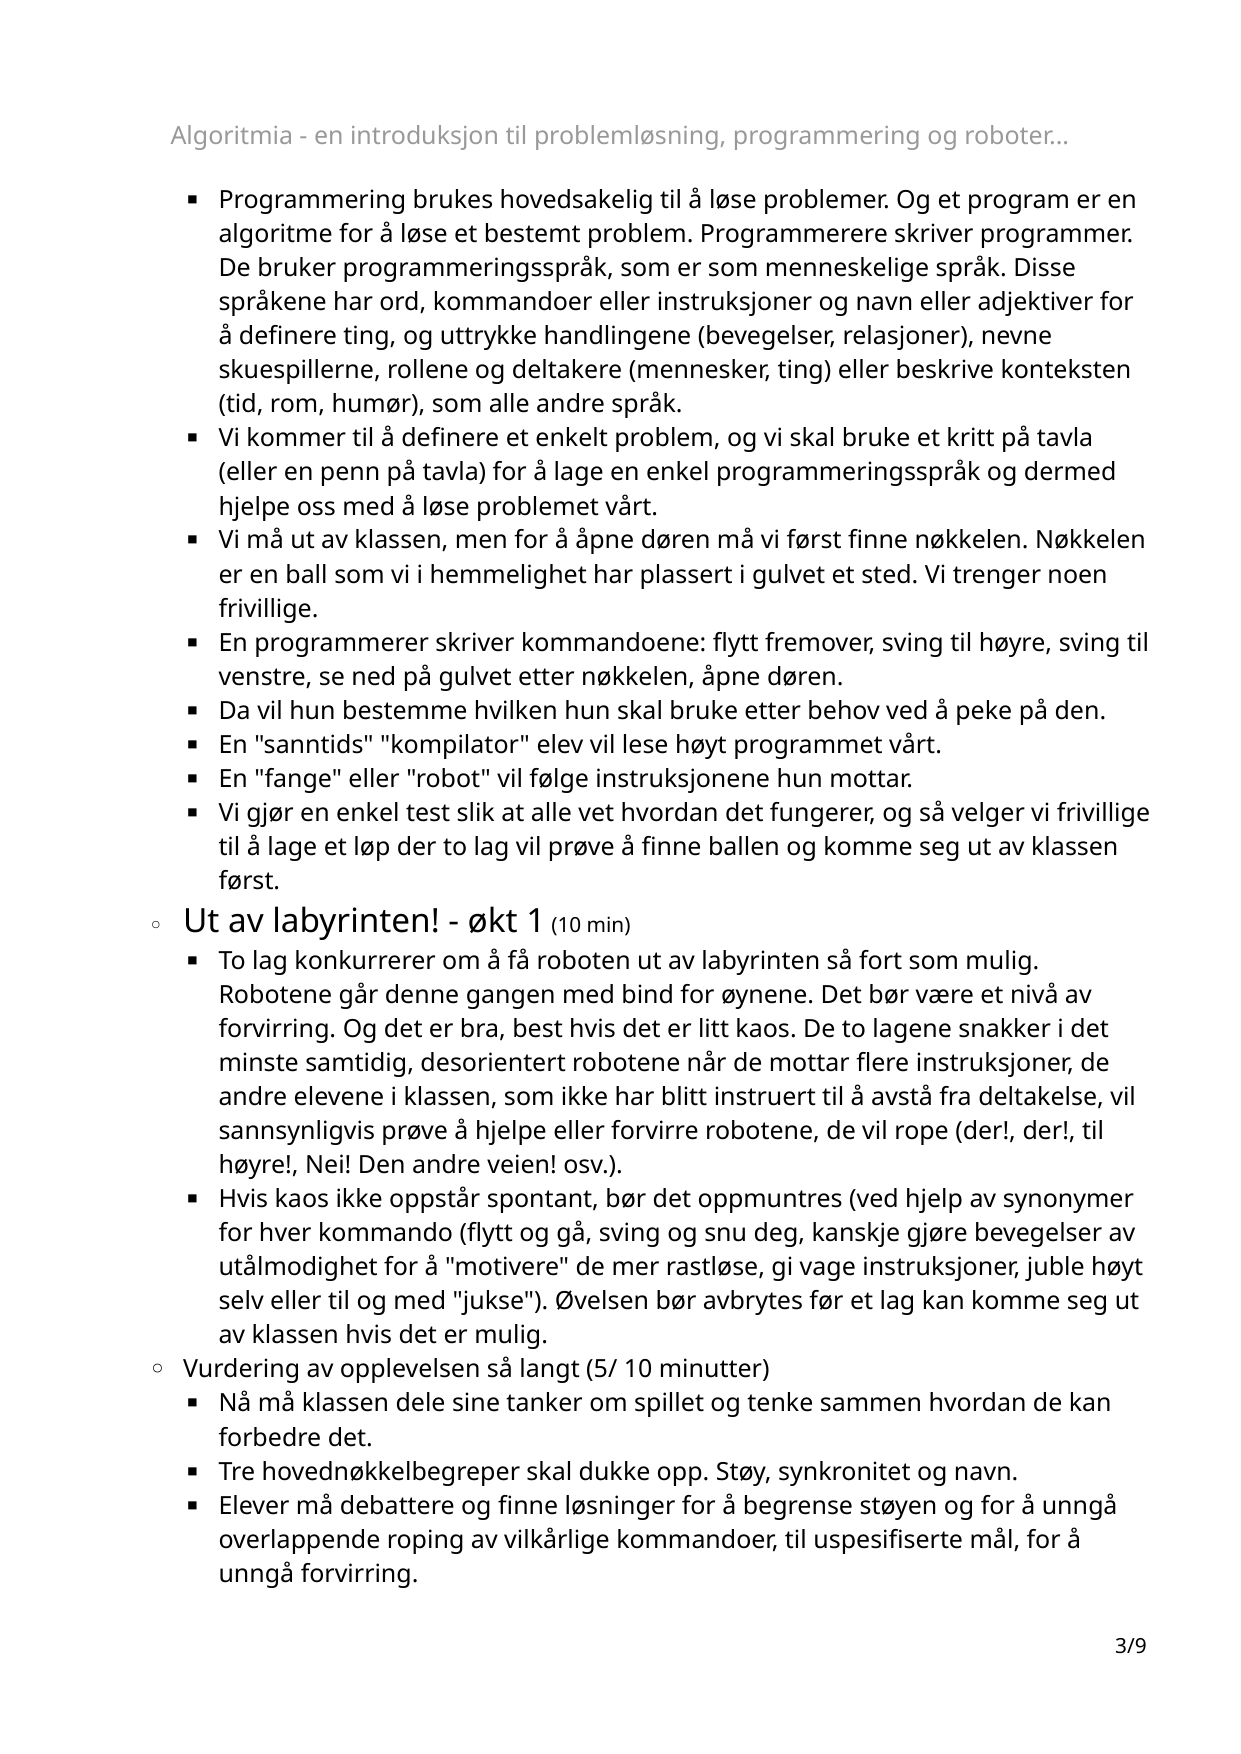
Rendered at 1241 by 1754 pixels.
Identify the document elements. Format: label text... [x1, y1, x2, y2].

list Elever må debattere og finne løsninger for å begrense støyen og for å unngå overlappende roping av vilkårlige kommandoer, til uspesifiserte mål, for å unngå forvirring. [183, 1487, 1152, 1589]
list Nå må klassen dele sine tanker om spillet og tenke sammen hvordan de kan forbedre det. [183, 1385, 1152, 1453]
list Vurdering av opplevelsen så langt (5/ 10 minutter) [147, 1351, 1152, 1385]
list En "fange" eller "robot" vil følge instruksjonene hun mottar. [183, 761, 1152, 795]
list En "sanntids" "kompilator" elev vil lese høyt programmet vårt. [183, 727, 1152, 761]
list Vi må ut av klassen, men for å åpne døren må vi først finne nøkkelen. Nøkkelen er en ball som vi i hemmelighet har plassert i gulvet et sted. Vi trenger noen frivillige. [183, 522, 1152, 624]
list Vi gjør en enkel test slik at alle vet hvordan det fungerer, og så velger vi frivillige til å lage et løp der to lag vil prøve å finne ballen og komme seg ut av klassen først. [183, 795, 1152, 897]
list To lag konkurrerer om å få roboten ut av labyrinten så fort som mulig. Robotene går denne gangen med bind for øynene. Det bør være et nivå av forvirring. Og det er bra, best hvis det er litt kaos. De to lagene snakker i det minste samtidig, desorientert robotene når de mottar flere instruksjoner, de andre elevene i klassen, som ikke har blitt instruert til å avstå fra deltakelse, vil sannsynligvis prøve å hjelpe eller forvirre robotene, de vil rope (der!, der!, til høyre!, Nei! Den andre veien! osv.). [183, 942, 1152, 1181]
list Programmering brukes hovedsakelig til å løse problemer. Og et program er en algoritme for å løse et bestemt problem. Programmerere skriver programmer. De bruker programmeringsspråk, som er som menneskelige språk. Disse språkene har ord, kommandoer eller instruksjoner og navn eller adjektiver for å definere ting, og uttrykke handlingene (bevegelser, relasjoner), nevne skuespillerne, rollene og deltakere (mennesker, ting) eller beskrive konteksten (tid, rom, humør), som alle andre språk. [183, 182, 1152, 420]
list En programmerer skriver kommandoene: flytt fremover, sving til høyre, sving til venstre, se ned på gulvet etter nøkkelen, åpne døren. [183, 624, 1152, 692]
list Da vil hun bestemme hvilken hun skal bruke etter behov ved å peke på den. [183, 692, 1152, 727]
list Tre hovednøkkelbegreper skal dukke opp. Støy, synkronitet og navn. [183, 1453, 1152, 1487]
list Hvis kaos ikke oppstår spontant, bør det oppmuntres (ved hjelp av synonymer for hver kommando (flytt og gå, sving og snu deg, kanskje gjøre bevegelser av utålmodighet for å "motivere" de mer rastløse, gi vage instruksjoner, juble høyt selv eller til og med "jukse"). Øvelsen bør avbrytes før et lag kan komme seg ut av klassen hvis det er mulig. [183, 1181, 1152, 1351]
list Ut av labyrinten! - økt 1 (10 min) [147, 897, 1152, 942]
list Vi kommer til å definere et enkelt problem, og vi skal bruke et kritt på tavla (eller en penn på tavla) for å lage en enkel programmeringsspråk og dermed hjelpe oss med å løse problemet vårt. [183, 420, 1152, 522]
